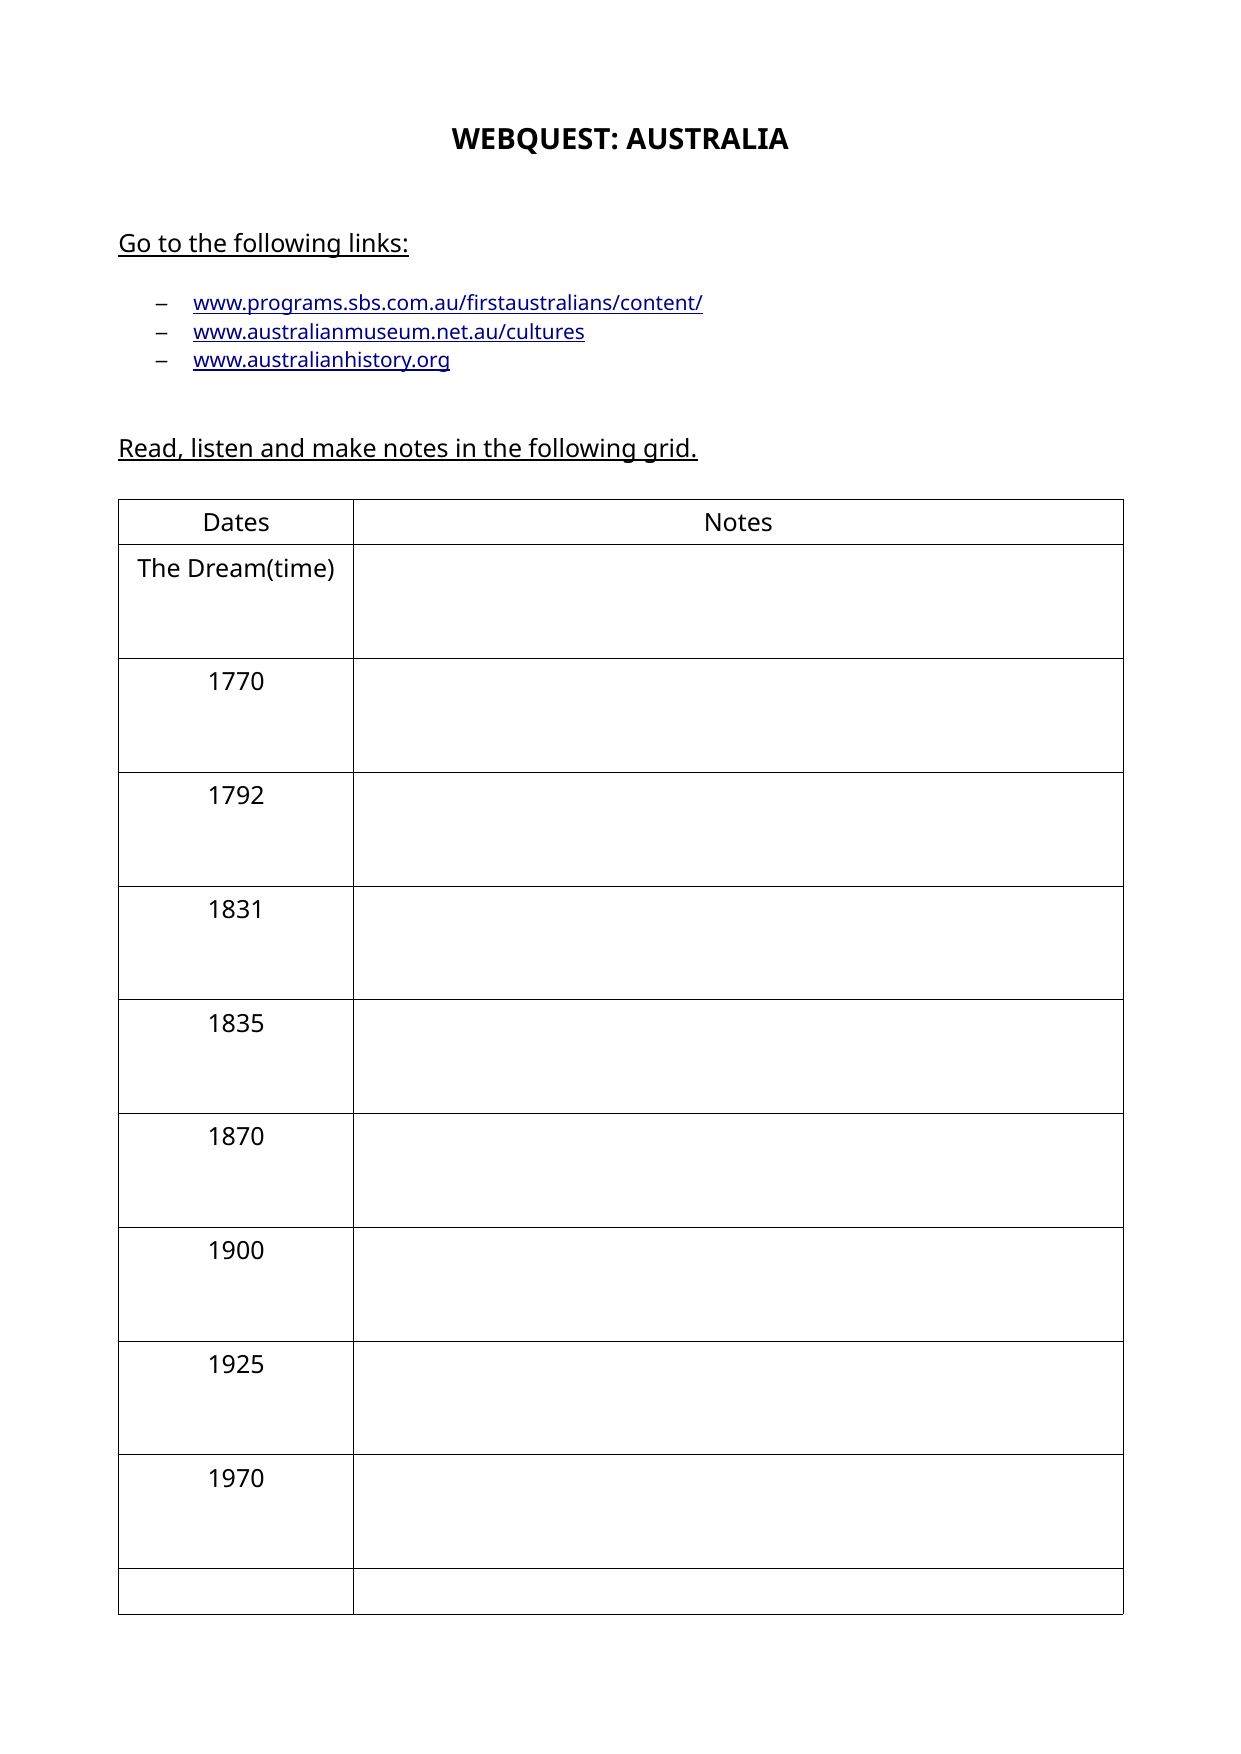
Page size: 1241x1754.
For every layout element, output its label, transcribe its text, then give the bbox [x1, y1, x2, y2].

text Go to the following links: [118, 226, 1122, 260]
list www.programs.sbs.com.au/firstaustralians/content/ [156, 288, 1122, 317]
table_cell [354, 1569, 1123, 1614]
table_cell 1900 [119, 1228, 353, 1341]
table_cell [354, 1114, 1123, 1227]
table_header Notes [354, 500, 1123, 544]
table_cell [354, 1342, 1123, 1454]
table_cell 1835 [119, 1000, 353, 1113]
text Read, listen and make notes in the following grid. [118, 431, 1122, 465]
table_cell 1831 [119, 887, 353, 999]
table_cell The Dream(time) [119, 545, 353, 658]
table_cell 1970 [119, 1455, 353, 1568]
table_cell [354, 659, 1123, 772]
table_cell [354, 545, 1123, 658]
table_header Dates [119, 500, 353, 544]
table_cell [354, 773, 1123, 886]
table_cell [354, 1000, 1123, 1113]
list www.australianhistory.org [156, 345, 1122, 374]
table_cell [119, 1569, 353, 1614]
list www.australianmuseum.net.au/cultures [156, 317, 1122, 345]
table_cell 1870 [119, 1114, 353, 1227]
table_cell 1770 [119, 659, 353, 772]
table_cell [354, 1228, 1123, 1341]
table_cell [354, 1455, 1123, 1568]
table_cell 1925 [119, 1342, 353, 1454]
table_cell [354, 887, 1123, 999]
table_cell 1792 [119, 773, 353, 886]
text WEBQUEST: AUSTRALIA [118, 118, 1122, 158]
